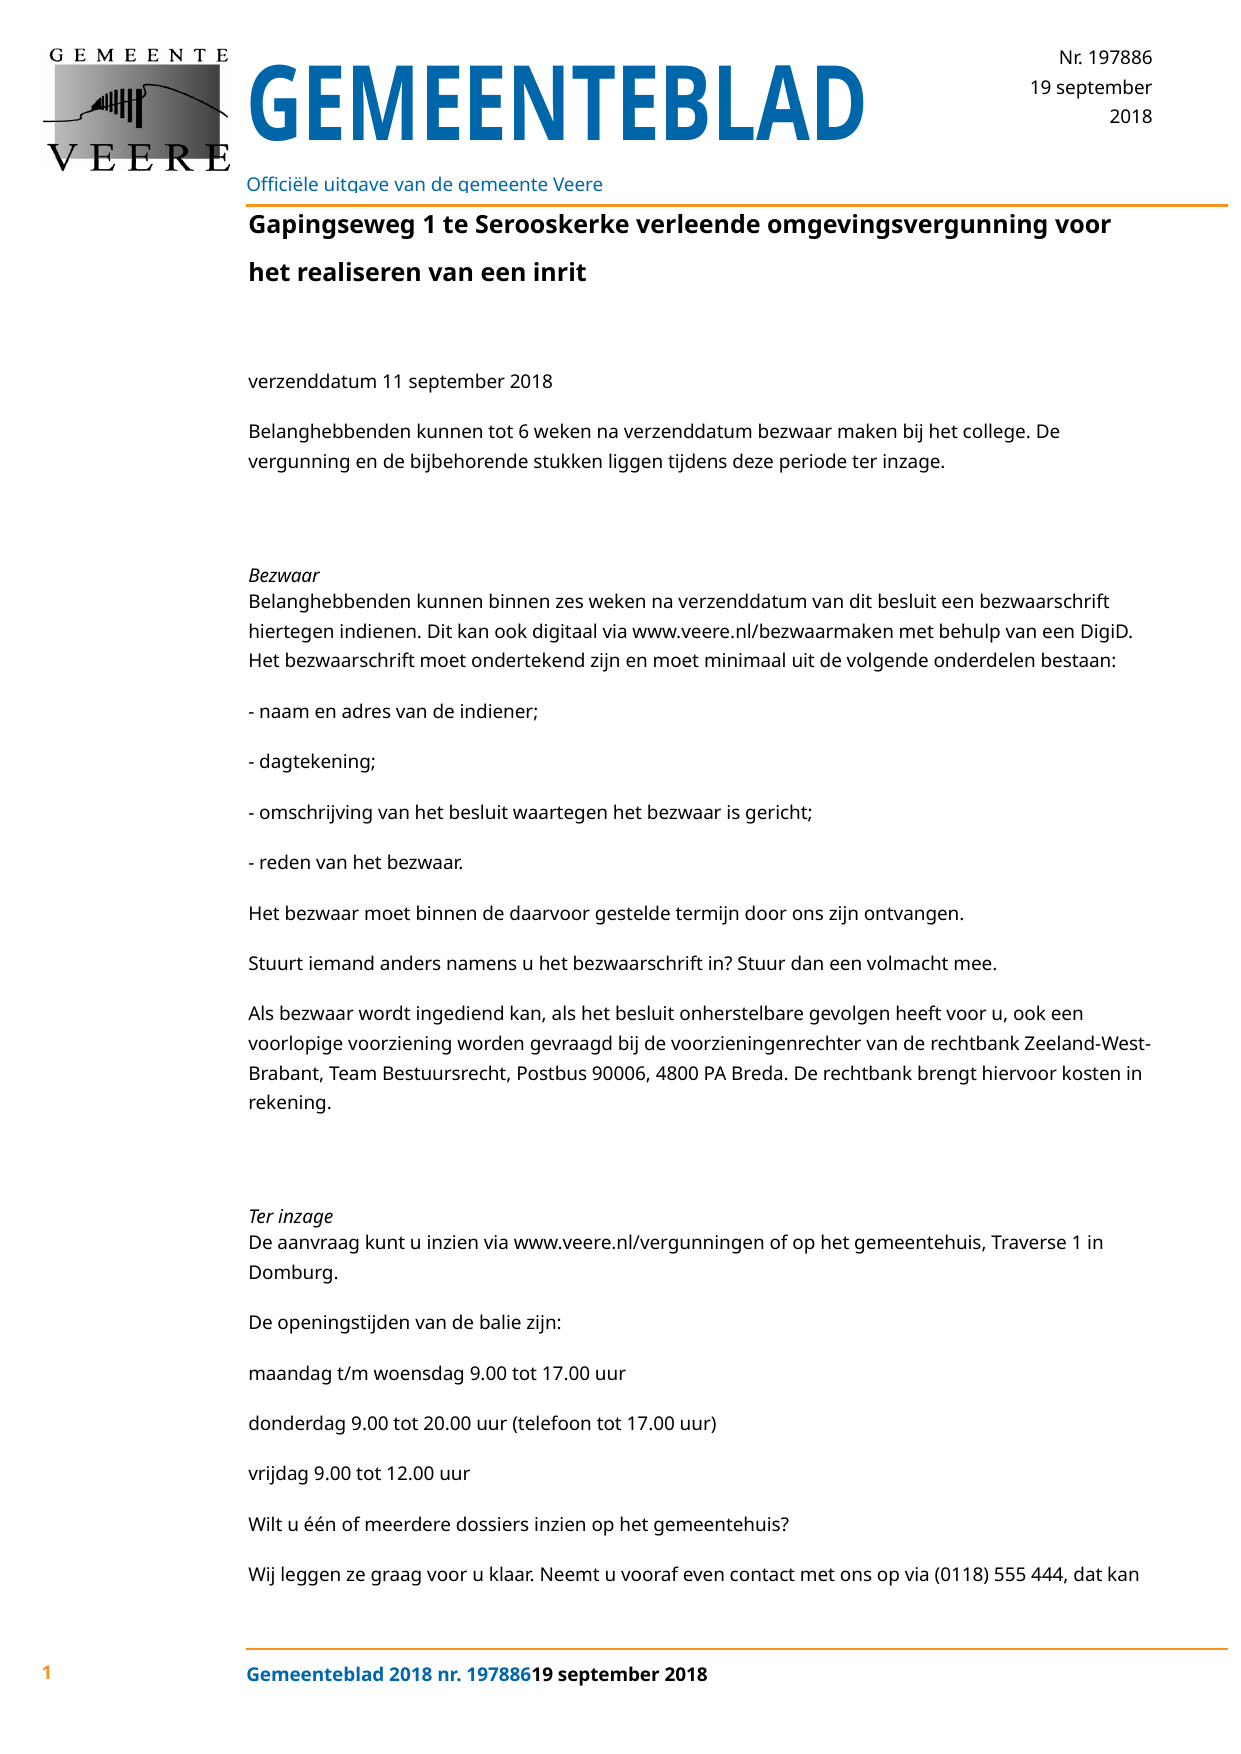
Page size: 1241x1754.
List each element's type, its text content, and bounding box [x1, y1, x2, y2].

text Gapingseweg 1 te Serooskerke verleende omgevingsvergunning voor het realiseren van een inrit [248, 207, 1152, 288]
text - dagtekening; [248, 748, 1152, 774]
text vrijdag 9.00 tot 12.00 uur [248, 1461, 1152, 1486]
text Als bezwaar wordt ingediend kan, als het besluit onherstelbare gevolgen heeft voor u, ook een voorlopige voorziening worden gevraagd bij de voorzieningenrechter van de rechtbank Zeeland-West-Brabant, Team Bestuursrecht, Postbus 90006, 4800 PA Breda. De rechtbank brengt hiervoor kosten in rekening. [248, 1001, 1152, 1115]
text Ter inzage [248, 1204, 1152, 1229]
text Het bezwaar moet binnen de daarvoor gestelde termijn door ons zijn ontvangen. [248, 900, 1152, 925]
text Belanghebbenden kunnen binnen zes weken na verzenddatum van dit besluit een bezwaarschrift hiertegen indienen. Dit kan ook digitaal via www.veere.nl/bezwaarmaken met behulp van een DigiD. Het bezwaarschrift moet ondertekend zijn en moet minimaal uit de volgende onderdelen bestaan: [248, 588, 1152, 673]
picture [41, 47, 231, 172]
text Wij leggen ze graag voor u klaar. Neemt u vooraf even contact met ons op via (0118) 555 444, dat kan [248, 1561, 1152, 1587]
text Stuurt iemand anders namens u het bezwaarschrift in? Stuur dan een volmacht mee. [248, 950, 1152, 976]
text De openingstijden van de balie zijn: [248, 1309, 1152, 1335]
text donderdag 9.00 tot 20.00 uur (telefoon tot 17.00 uur) [248, 1410, 1152, 1436]
text - naam en adres van de indiener; [248, 698, 1152, 724]
text - omschrijving van het besluit waartegen het bezwaar is gericht; [248, 799, 1152, 824]
text Bezwaar [248, 563, 1152, 588]
text verzenddatum 11 september 2018 [248, 368, 1152, 394]
text Belanghebbenden kunnen tot 6 weken na verzenddatum bezwaar maken bij het college. De vergunning en de bijbehorende stukken liggen tijdens deze periode ter inzage. [248, 419, 1152, 474]
text De aanvraag kunt u inzien via www.veere.nl/vergunningen of op het gemeentehuis, Traverse 1 in Domburg. [248, 1229, 1152, 1285]
text Wilt u één of meerdere dossiers inzien op het gemeentehuis? [248, 1511, 1152, 1537]
text - reden van het bezwaar. [248, 849, 1152, 875]
text maandag t/m woensdag 9.00 tot 17.00 uur [248, 1360, 1152, 1386]
